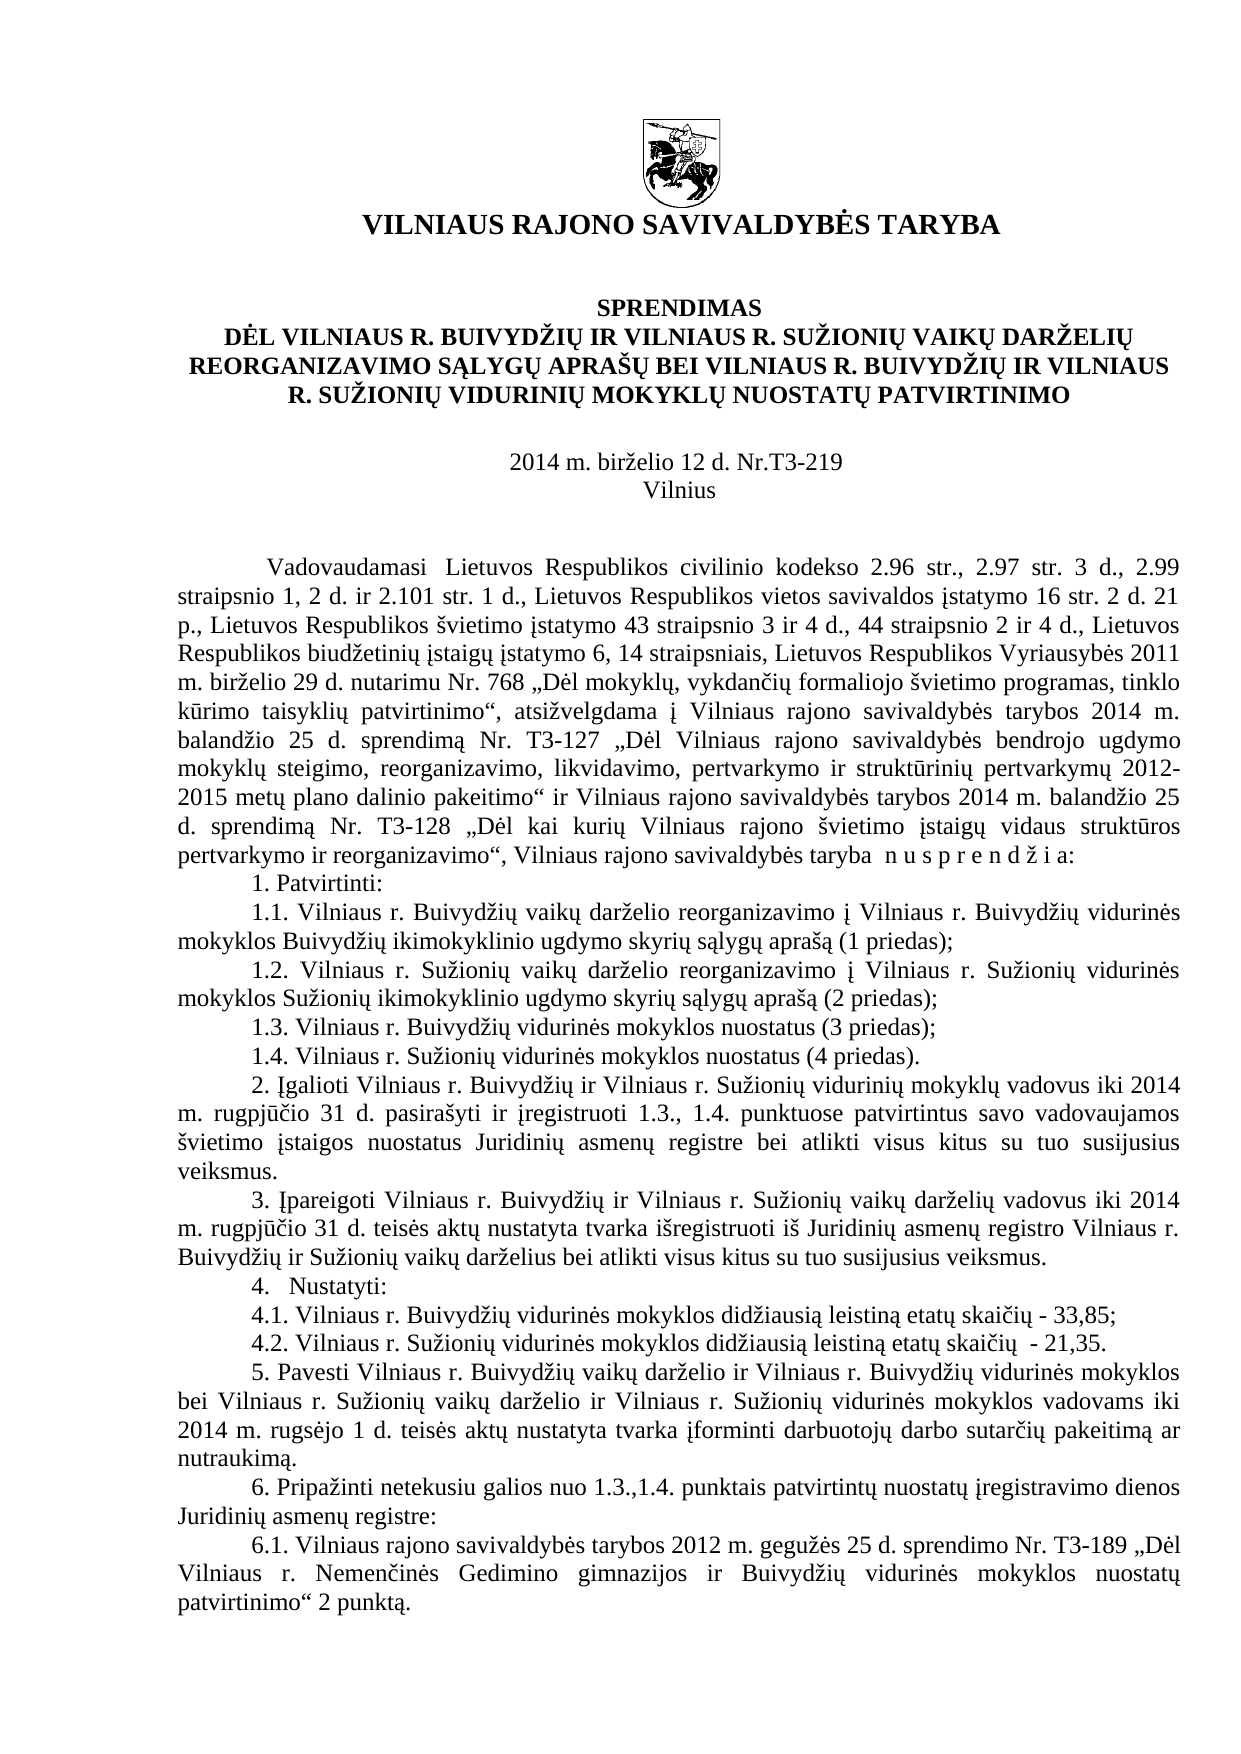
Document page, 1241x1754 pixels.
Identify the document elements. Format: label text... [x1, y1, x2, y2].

text 1.2. Vilniaus r. Sužionių vaikų darželio reorganizavimo į Vilniaus r. Sužionių vidurinės mokyklos Sužionių ikimokyklinio ugdymo skyrių sąlygų aprašą (2 priedas); [177, 955, 1181, 1012]
text 4.2. Vilniaus r. Sužionių vidurinės mokyklos didžiausią leistiną etatų skaičių - 21,35. [177, 1328, 1181, 1357]
text 5. Pavesti Vilniaus r. Buivydžių vaikų darželio ir Vilniaus r. Buivydžių vidurinės mokyklos bei Vilniaus r. Sužionių vaikų darželio ir Vilniaus r. Sužionių vidurinės mokyklos vadovams iki 2014 m. rugsėjo 1 d. teisės aktų nustatyta tvarka įforminti darbuotojų darbo sutarčių pakeitimą ar nutraukimą. [177, 1357, 1181, 1472]
text SPRENDIMAS [177, 293, 1181, 322]
text VILNIAUS RAJONO SAVIVALDYBĖS TARYBA [177, 207, 1186, 241]
text 6.1. Vilniaus rajono savivaldybės tarybos 2012 m. gegužės 25 d. sprendimo Nr. T3-189 „Dėl Vilniaus r. Nemenčinės Gedimino gimnazijos ir Buivydžių vidurinės mokyklos nuostatų patvirtinimo“ 2 punktą. [177, 1530, 1181, 1616]
text 1. Patvirtinti: [251, 868, 1181, 897]
text 2. Įgalioti Vilniaus r. Buivydžių ir Vilniaus r. Sužionių vidurinių mokyklų vadovus iki 2014 m. rugpjūčio 31 d. pasirašyti ir įregistruoti 1.3., 1.4. punktuose patvirtintus savo vadovaujamos švietimo įstaigos nuostatus Juridinių asmenų registre bei atlikti visus kitus su tuo susijusius veiksmus. [177, 1070, 1181, 1185]
text 1.4. Vilniaus r. Sužionių vidurinės mokyklos nuostatus (4 priedas). [177, 1041, 1181, 1070]
text DĖL vILNIAUS R. BUIVYDŽIŲ IR VILNIAUS R. SUŽIONIŲ VAIKŲ DARŽELIŲ REORGANIZAVIMO SĄLYGŲ APRAŠŲ BEI VILNIAUS R. BUIVYDŽIŲ IR VILNIAUS R. SUŽIONIŲ VIDURINIŲ MOKYKLŲ NUOSTATŲ PATVIRTINIMO [177, 322, 1181, 408]
text 4.1. Vilniaus r. Buivydžių vidurinės mokyklos didžiausią leistiną etatų skaičių - 33,85; [177, 1300, 1181, 1328]
text 1.3. Vilniaus r. Buivydžių vidurinės mokyklos nuostatus (3 priedas); [177, 1012, 1181, 1041]
text Vilnius [177, 476, 1181, 504]
text Vadovaudamasi Lietuvos Respublikos civilinio kodekso 2.96 str., 2.97 str. 3 d., 2.99 straipsnio 1, 2 d. ir 2.101 str. 1 d., Lietuvos Respublikos vietos savivaldos įstatymo 16 str. 2 d. 21 p., Lietuvos Respublikos švietimo įstatymo 43 straipsnio 3 ir 4 d., 44 straipsnio 2 ir 4 d., Lietuvos Respublikos biudžetinių įstaigų įstatymo 6, 14 straipsniais, Lietuvos Respublikos Vyriausybės 2011 m. birželio 29 d. nutarimu Nr. 768 „Dėl mokyklų, vykdančių formaliojo švietimo programas, tinklo kūrimo taisyklių patvirtinimo“, atsižvelgdama į Vilniaus rajono savivaldybės tarybos 2014 m. balandžio 25 d. sprendimą Nr. T3-127 „Dėl Vilniaus rajono savivaldybės bendrojo ugdymo mokyklų steigimo, reorganizavimo, likvidavimo, pertvarkymo ir struktūrinių pertvarkymų 2012-2015 metų plano dalinio pakeitimo“ ir Vilniaus rajono savivaldybės tarybos 2014 m. balandžio 25 d. sprendimą Nr. T3-128 „Dėl kai kurių Vilniaus rajono švietimo įstaigų vidaus struktūros pertvarkymo ir reorganizavimo“, Vilniaus rajono savivaldybės taryba n u s p r e n d ž i a: [177, 552, 1181, 868]
text 4. Nustatyti: [177, 1271, 1181, 1300]
text 1.1. Vilniaus r. Buivydžių vaikų darželio reorganizavimo į Vilniaus r. Buivydžių vidurinės mokyklos Buivydžių ikimokyklinio ugdymo skyrių sąlygų aprašą (1 priedas); [177, 897, 1181, 955]
text 6. Pripažinti netekusiu galios nuo 1.3.,1.4. punktais patvirtintų nuostatų įregistravimo dienos Juridinių asmenų registre: [177, 1472, 1181, 1530]
text 3. Įpareigoti Vilniaus r. Buivydžių ir Vilniaus r. Sužionių vaikų darželių vadovus iki 2014 m. rugpjūčio 31 d. teisės aktų nustatyta tvarka išregistruoti iš Juridinių asmenų registro Vilniaus r. Buivydžių ir Sužionių vaikų darželius bei atlikti visus kitus su tuo susijusius veiksmus. [177, 1185, 1181, 1271]
text 2014 m. birželio 12 d. Nr.T3-219 [177, 447, 1181, 476]
